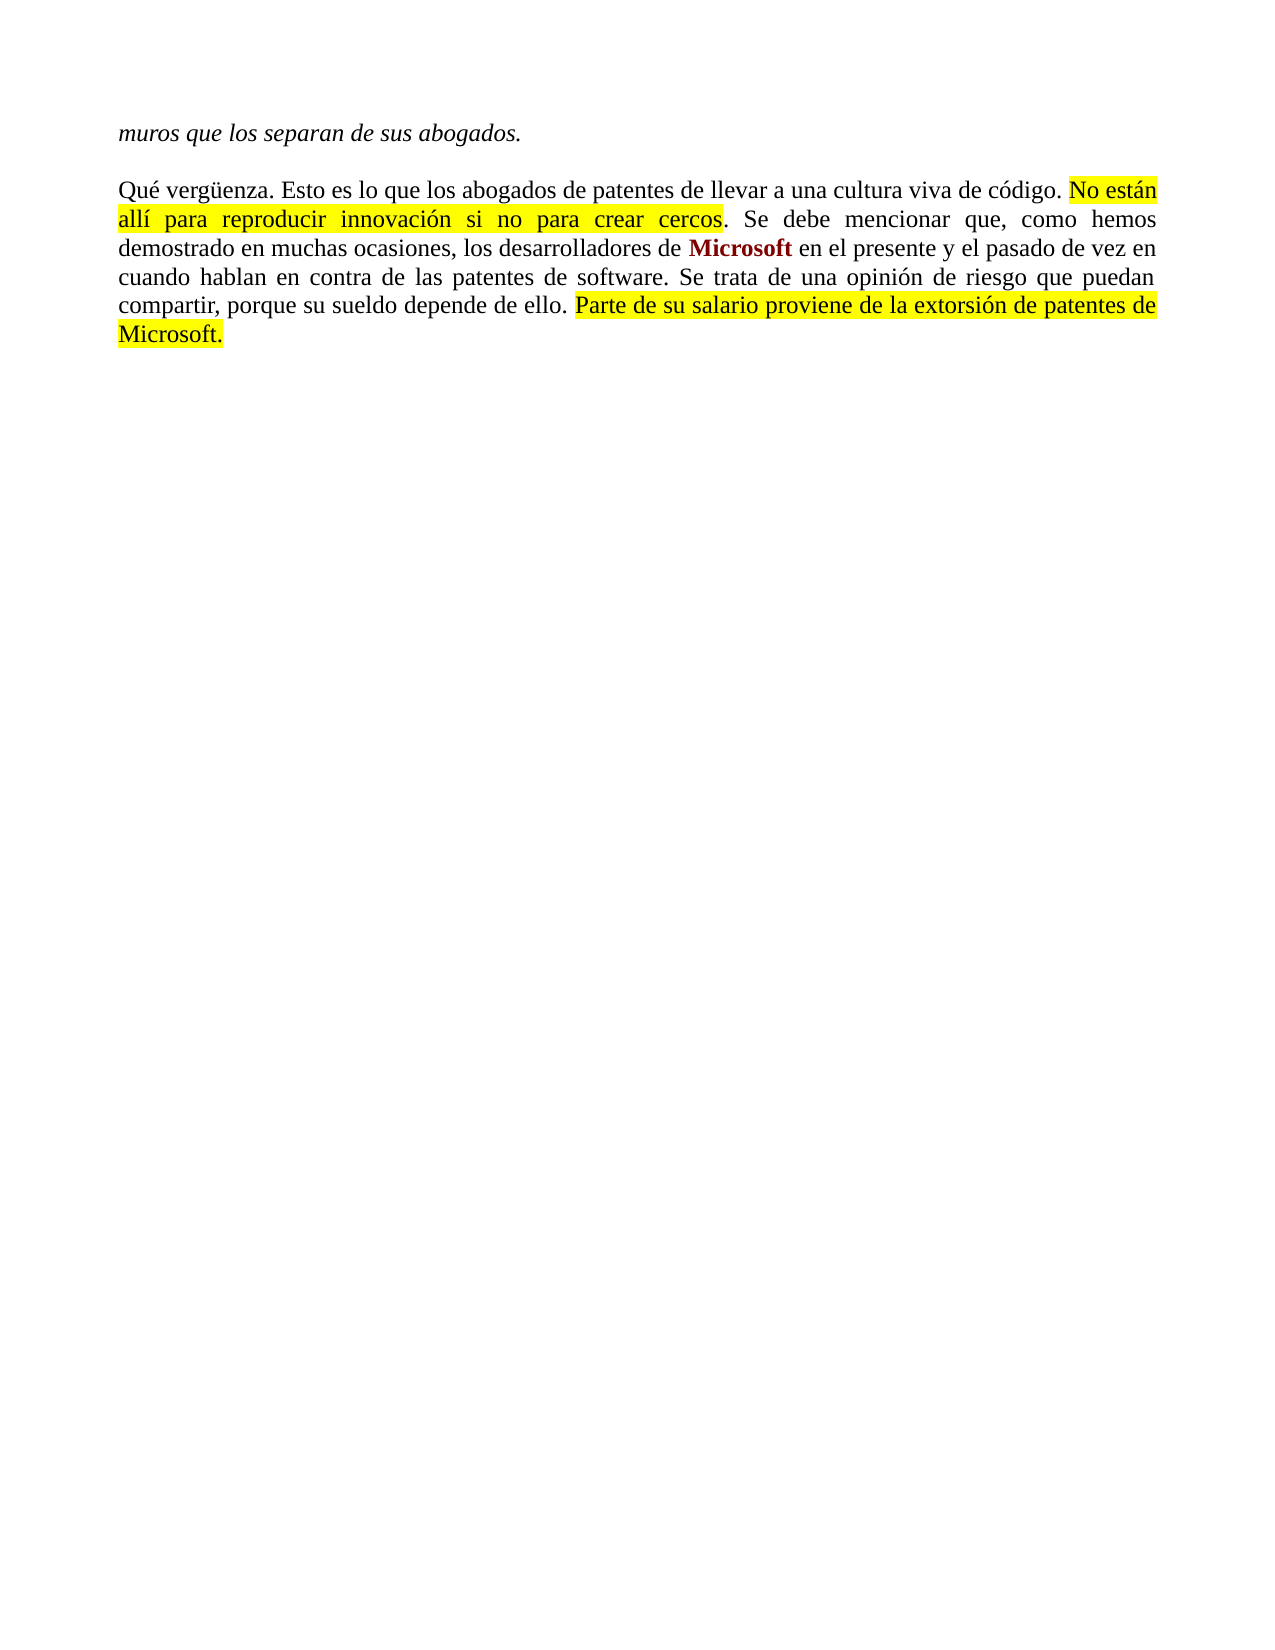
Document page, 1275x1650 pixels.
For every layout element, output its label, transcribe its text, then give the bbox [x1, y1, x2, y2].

text muros que los separan de sus abogados. [118, 118, 1157, 147]
text Qué vergüenza. Esto es lo que los abogados de patentes de llevar a una cultura viva de código. No están allí para reproducir innovación si no para crear cercos. Se debe mencionar que, como hemos demostrado en muchas ocasiones, los desarrolladores de Microsoft en el presente y el pasado de vez en cuando hablan en contra de las patentes de software. Se trata de una opinión de riesgo que puedan compartir, porque su sueldo depende de ello. Parte de su salario proviene de la extorsión de patentes de Microsoft. [118, 176, 1157, 348]
